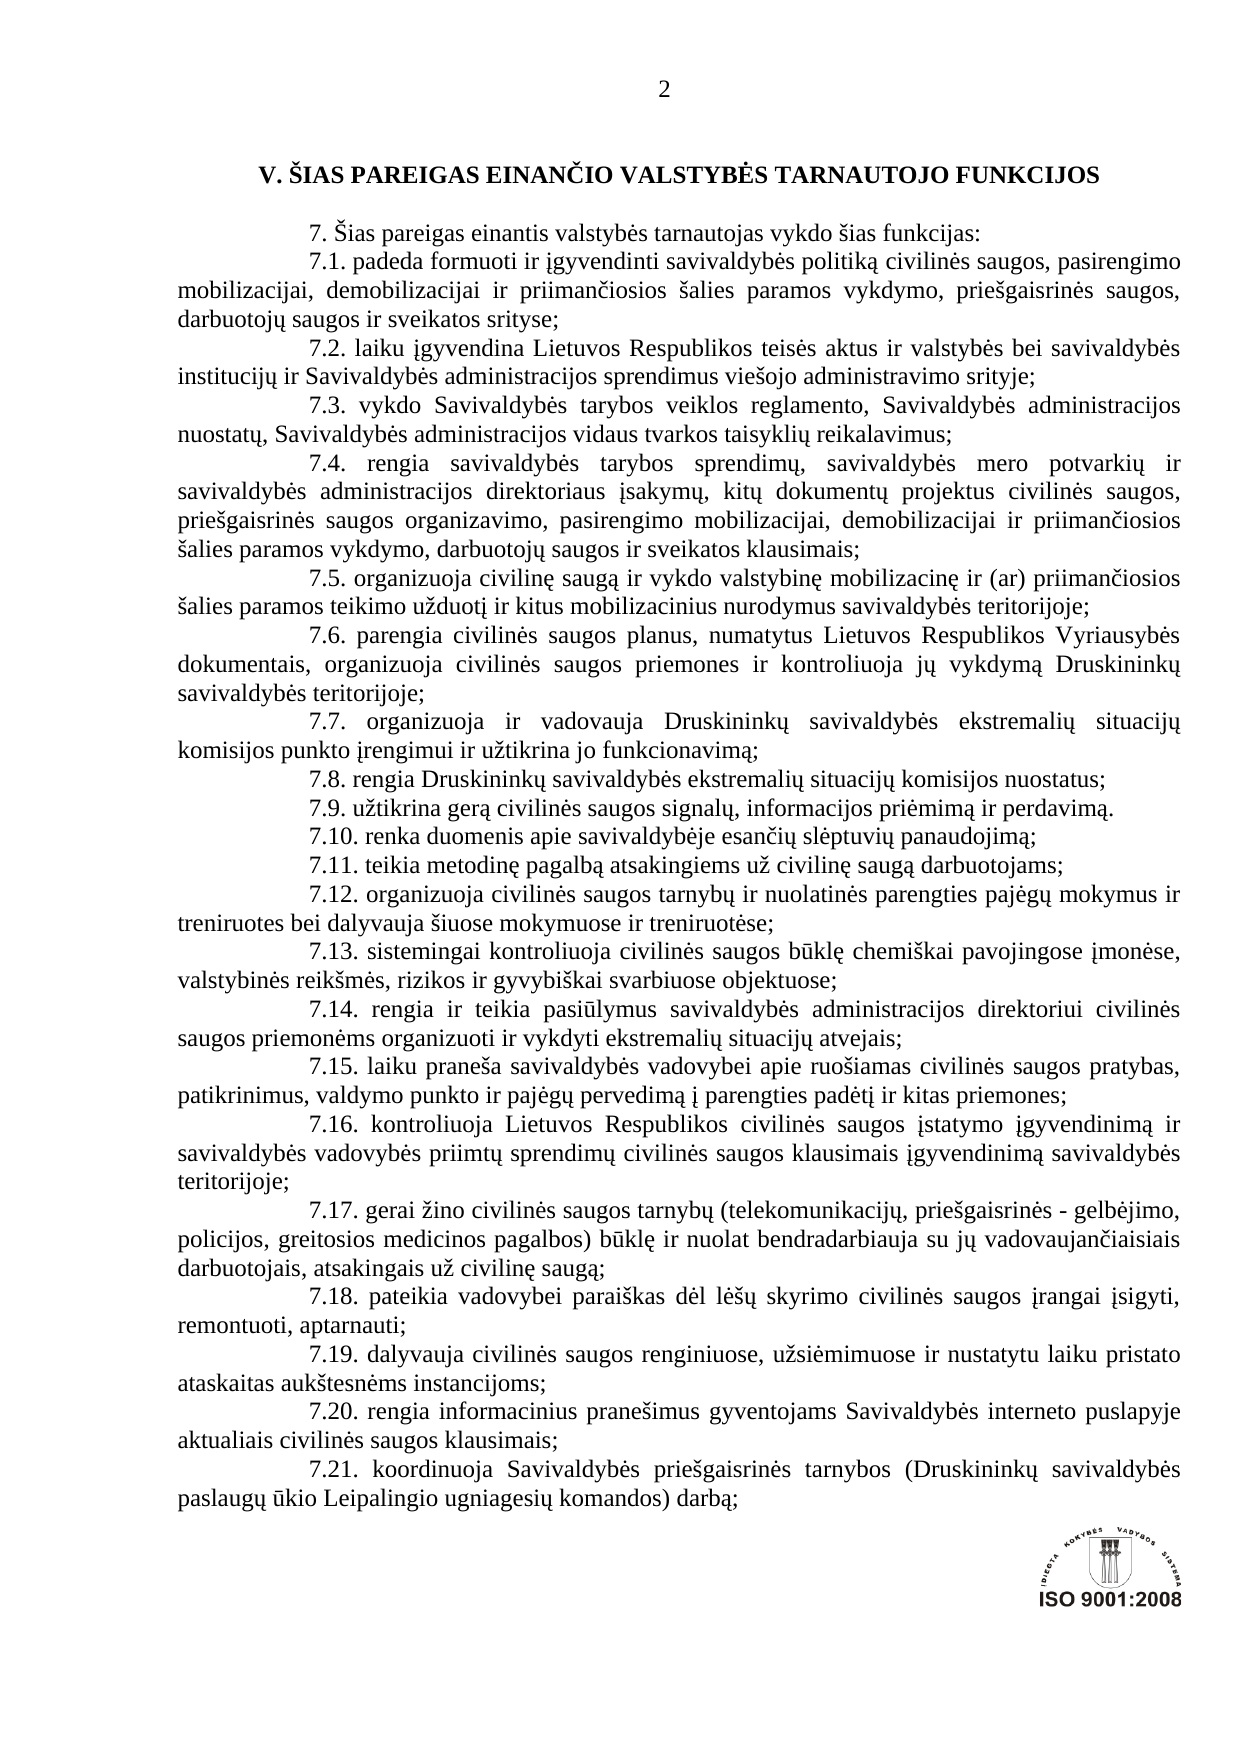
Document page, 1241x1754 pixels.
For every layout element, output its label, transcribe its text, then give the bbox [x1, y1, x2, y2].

text 7.1. padeda formuoti ir įgyvendinti savivaldybės politiką civilinės saugos, pasirengimo mobilizacijai, demobilizacijai ir priimančiosios šalies paramos vykdymo, priešgaisrinės saugos, darbuotojų saugos ir sveikatos srityse; [177, 246, 1181, 333]
text 7.13. sistemingai kontroliuoja civilinės saugos būklę chemiškai pavojingose įmonėse, valstybinės reikšmės, rizikos ir gyvybiškai svarbiuose objektuose; [177, 936, 1181, 994]
text 7.12. organizuoja civilinės saugos tarnybų ir nuolatinės parengties pajėgų mokymus ir treniruotes bei dalyvauja šiuose mokymuose ir treniruotėse; [177, 879, 1181, 936]
text 7.10. renka duomenis apie savivaldybėje esančių slėptuvių panaudojimą; [177, 821, 1181, 850]
text 7.3. vykdo Savivaldybės tarybos veiklos reglamento, Savivaldybės administracijos nuostatų, Savivaldybės administracijos vidaus tvarkos taisyklių reikalavimus; [177, 390, 1181, 448]
text 7.19. dalyvauja civilinės saugos renginiuose, užsiėmimuose ir nustatytu laiku pristato ataskaitas aukštesnėms instancijoms; [177, 1339, 1181, 1396]
text 7.6. parengia civilinės saugos planus, numatytus Lietuvos Respublikos Vyriausybės dokumentais, organizuoja civilinės saugos priemones ir kontroliuoja jų vykdymą Druskininkų savivaldybės teritorijoje; [177, 620, 1181, 706]
text 7.11. teikia metodinę pagalbą atsakingiems už civilinę saugą darbuotojams; [177, 850, 1181, 879]
text 7.8. rengia Druskininkų savivaldybės ekstremalių situacijų komisijos nuostatus; [177, 764, 1181, 793]
text 7.9. užtikrina gerą civilinės saugos signalų, informacijos priėmimą ir perdavimą. [177, 793, 1181, 821]
text 7.16. kontroliuoja Lietuvos Respublikos civilinės saugos įstatymo įgyvendinimą ir savivaldybės vadovybės priimtų sprendimų civilinės saugos klausimais įgyvendinimą savivaldybės teritorijoje; [177, 1109, 1181, 1195]
text 7.7. organizuoja ir vadovauja Druskininkų savivaldybės ekstremalių situacijų komisijos punkto įrengimui ir užtikrina jo funkcionavimą; [177, 706, 1181, 764]
text 7.21. koordinuoja Savivaldybės priešgaisrinės tarnybos (Druskininkų savivaldybės paslaugų ūkio Leipalingio ugniagesių komandos) darbą; [177, 1454, 1181, 1511]
text 7.14. rengia ir teikia pasiūlymus savivaldybės administracijos direktoriui civilinės saugos priemonėms organizuoti ir vykdyti ekstremalių situacijų atvejais; [177, 994, 1181, 1051]
text 7.2. laiku įgyvendina Lietuvos Respublikos teisės aktus ir valstybės bei savivaldybės institucijų ir Savivaldybės administracijos sprendimus viešojo administravimo srityje; [177, 333, 1181, 390]
text 7. Šias pareigas einantis valstybės tarnautojas vykdo šias funkcijas: [177, 218, 1181, 246]
text 7.18. pateikia vadovybei paraiškas dėl lėšų skyrimo civilinės saugos įrangai įsigyti, remontuoti, aptarnauti; [177, 1281, 1181, 1339]
text V. ŠIAS PAREIGAS EINANČIO VALSTYBĖS TARNAUTOJO FUNKCIJOS [177, 160, 1181, 189]
text 7.17. gerai žino civilinės saugos tarnybų (telekomunikacijų, priešgaisrinės - gelbėjimo, policijos, greitosios medicinos pagalbos) būklę ir nuolat bendradarbiauja su jų vadovaujančiaisiais darbuotojais, atsakingais už civilinę saugą; [177, 1195, 1181, 1281]
text 7.4. rengia savivaldybės tarybos sprendimų, savivaldybės mero potvarkių ir savivaldybės administracijos direktoriaus įsakymų, kitų dokumentų projektus civilinės saugos, priešgaisrinės saugos organizavimo, pasirengimo mobilizacijai, demobilizacijai ir priimančiosios šalies paramos vykdymo, darbuotojų saugos ir sveikatos klausimais; [177, 448, 1181, 563]
text 7.5. organizuoja civilinę saugą ir vykdo valstybinę mobilizacinę ir (ar) priimančiosios šalies paramos teikimo užduotį ir kitus mobilizacinius nurodymus savivaldybės teritorijoje; [177, 563, 1181, 620]
text 7.20. rengia informacinius pranešimus gyventojams Savivaldybės interneto puslapyje aktualiais civilinės saugos klausimais; [177, 1396, 1181, 1454]
text 7.15. laiku praneša savivaldybės vadovybei apie ruošiamas civilinės saugos pratybas, patikrinimus, valdymo punkto ir pajėgų pervedimą į parengties padėtį ir kitas priemones; [177, 1051, 1181, 1109]
